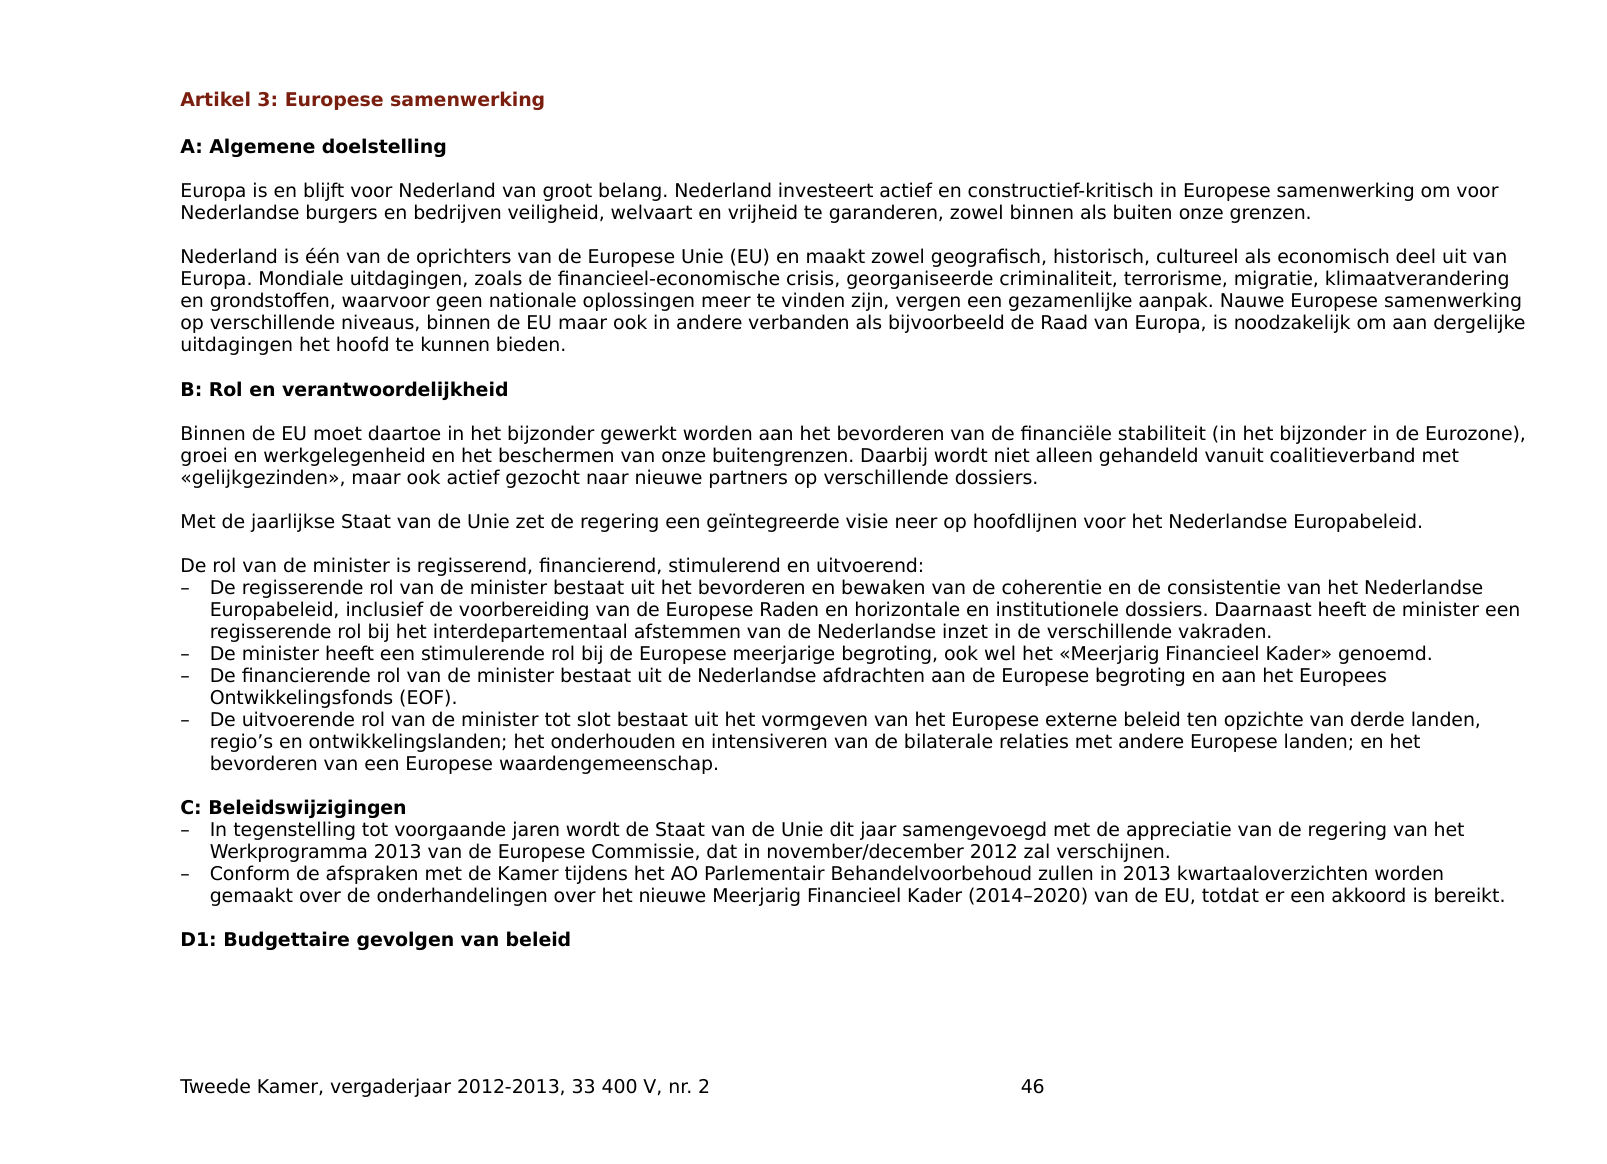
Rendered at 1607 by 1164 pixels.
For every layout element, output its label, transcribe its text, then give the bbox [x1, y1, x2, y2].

subtitle Artikel 3: Europese samenwerking [180, 89, 1529, 111]
subtitle C: Beleidswijzigingen [180, 797, 1529, 819]
text De rol van de minister is regisserend, financierend, stimulerend en uitvoerend: [180, 555, 1529, 577]
text Met de jaarlijkse Staat van de Unie zet de regering een geïntegreerde visie neer op hoofdlijnen voor het Nederlandse Europabeleid. [180, 511, 1529, 533]
text – De minister heeft een stimulerende rol bij de Europese meerjarige begroting, ook wel het «Meerjarig Financieel Kader» genoemd. [180, 643, 1529, 665]
text Binnen de EU moet daartoe in het bijzonder gewerkt worden aan het bevorderen van de financiële stabiliteit (in het bijzonder in de Eurozone), groei en werkgelegenheid en het beschermen van onze buitengrenzen. Daarbij wordt niet alleen gehandeld vanuit coalitieverband met «gelijkgezinden», maar ook actief gezocht naar nieuwe partners op verschillende dossiers. [180, 423, 1529, 488]
text Europa is en blijft voor Nederland van groot belang. Nederland investeert actief en constructief-kritisch in Europese samenwerking om voor Nederlandse burgers en bedrijven veiligheid, welvaart en vrijheid te garanderen, zowel binnen als buiten onze grenzen. [180, 180, 1529, 224]
text Nederland is één van de oprichters van de Europese Unie (EU) en maakt zowel geografisch, historisch, cultureel als economisch deel uit van Europa. Mondiale uitdagingen, zoals de financieel-economische crisis, georganiseerde criminaliteit, terrorisme, migratie, klimaatverandering en grondstoffen, waarvoor geen nationale oplossingen meer te vinden zijn, vergen een gezamenlijke aanpak. Nauwe Europese samenwerking op verschillende niveaus, binnen de EU maar ook in andere verbanden als bijvoorbeeld de Raad van Europa, is noodzakelijk om aan dergelijke uitdagingen het hoofd te kunnen bieden. [180, 246, 1529, 356]
text – Conform de afspraken met de Kamer tijdens het AO Parlementair Behandelvoorbehoud zullen in 2013 kwartaaloverzichten worden gemaakt over de onderhandelingen over het nieuwe Meerjarig Financieel Kader (2014–2020) van de EU, totdat er een akkoord is bereikt. [180, 863, 1529, 907]
subtitle D1: Budgettaire gevolgen van beleid [180, 929, 1529, 951]
text – De financierende rol van de minister bestaat uit de Nederlandse afdrachten aan de Europese begroting en aan het Europees Ontwikkelingsfonds (EOF). [180, 665, 1529, 709]
subtitle B: Rol en verantwoordelijkheid [180, 378, 1529, 400]
text – De regisserende rol van de minister bestaat uit het bevorderen en bewaken van de coherentie en de consistentie van het Nederlandse Europabeleid, inclusief de voorbereiding van de Europese Raden en horizontale en institutionele dossiers. Daarnaast heeft de minister een regisserende rol bij het interdepartementaal afstemmen van de Nederlandse inzet in de verschillende vakraden. [180, 577, 1529, 643]
text – De uitvoerende rol van de minister tot slot bestaat uit het vormgeven van het Europese externe beleid ten opzichte van derde landen, regio’s en ontwikkelingslanden; het onderhouden en intensiveren van de bilaterale relaties met andere Europese landen; en het bevorderen van een Europese waardengemeenschap. [180, 709, 1529, 775]
text – In tegenstelling tot voorgaande jaren wordt de Staat van de Unie dit jaar samengevoegd met de appreciatie van de regering van het Werkprogramma 2013 van de Europese Commissie, dat in november/december 2012 zal verschijnen. [180, 819, 1529, 863]
subtitle A: Algemene doelstelling [180, 136, 1529, 158]
